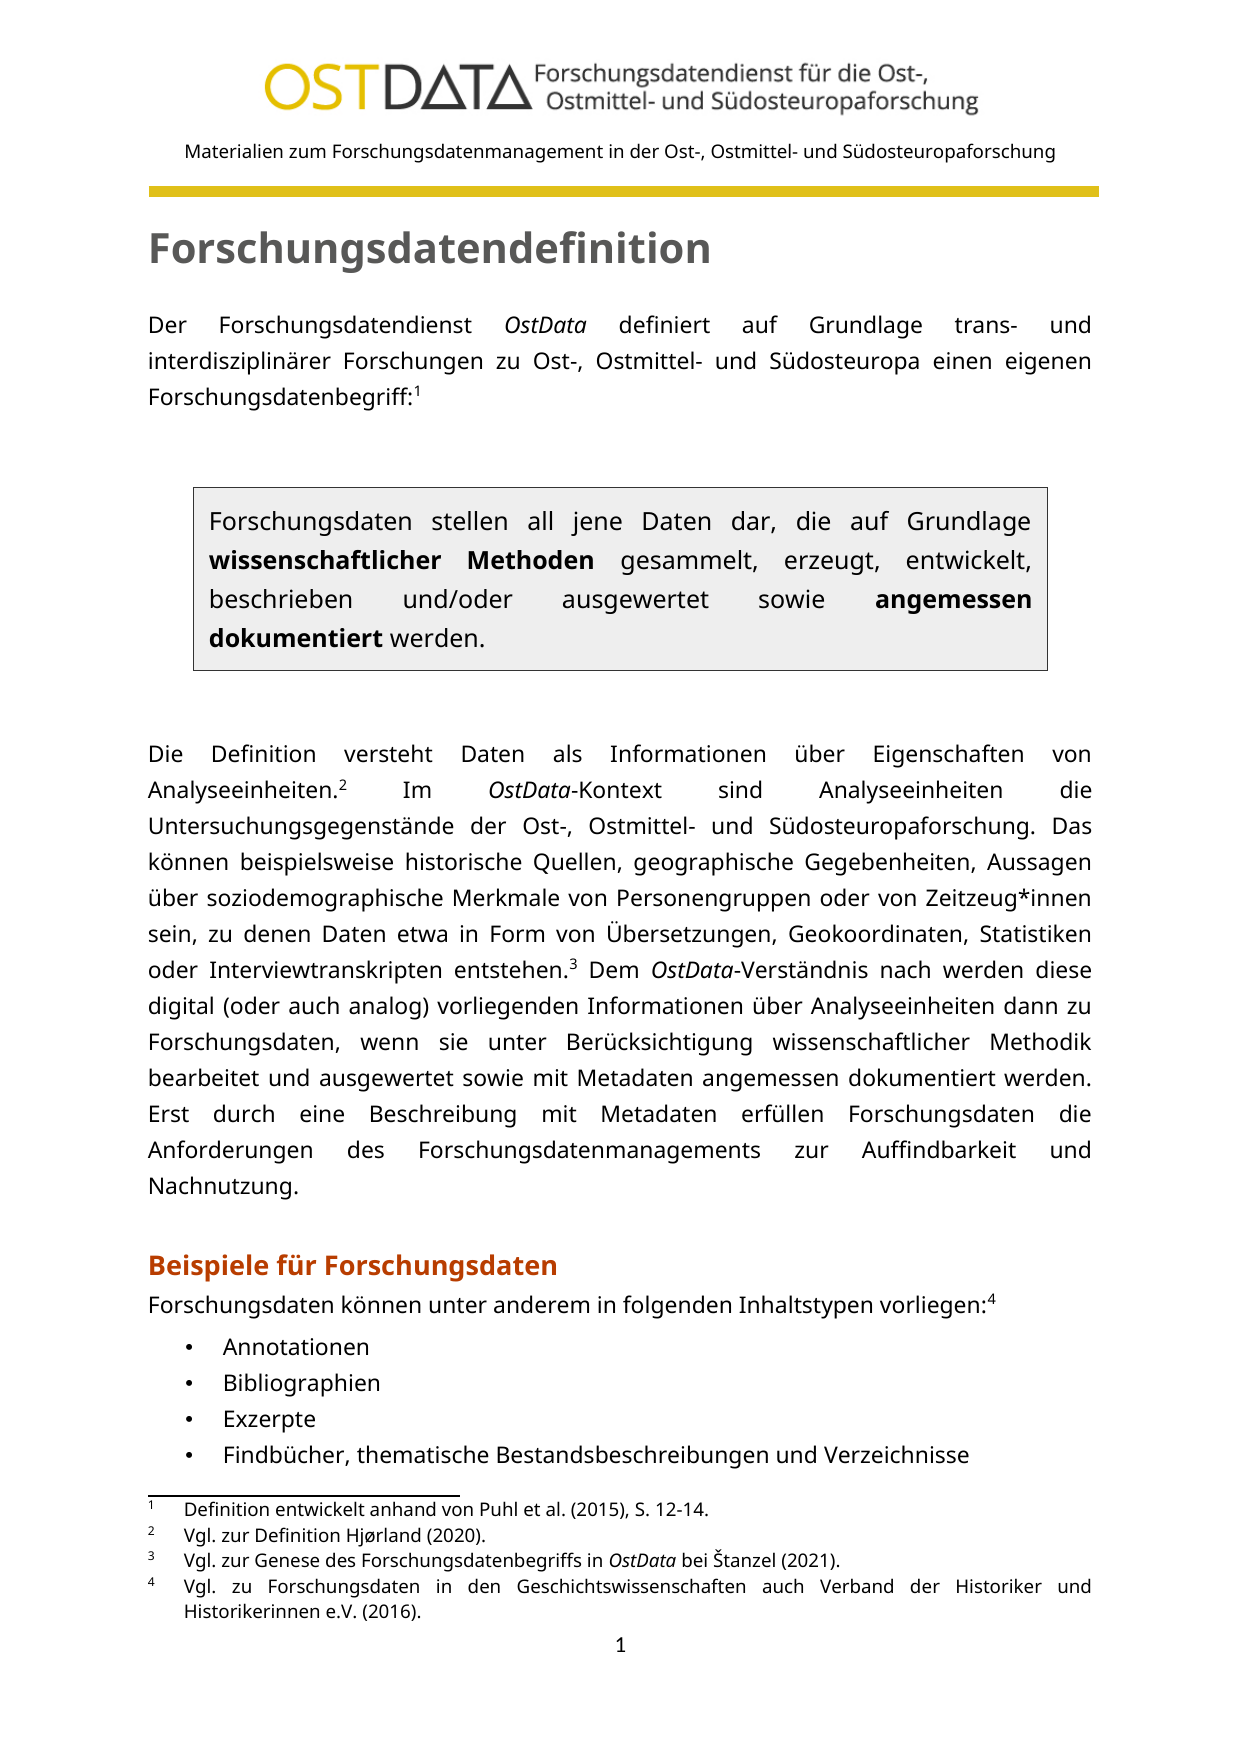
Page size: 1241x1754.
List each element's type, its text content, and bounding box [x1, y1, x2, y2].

list Exzerpte [185, 1403, 1092, 1434]
text Definition entwickelt anhand von Puhl et al. (2015), S. 12-14. [148, 1496, 1092, 1522]
subtitle Forschungsdatendefinition [148, 219, 1092, 276]
text Der Forschungsdatendienst OstData definiert auf Grundlage trans- und interdisziplinärer Forschungen zu Ost-, Ostmittel- und Südosteuropa einen eigenen Forschungsdatenbegriff: [148, 309, 1092, 412]
text Vgl. zur Definition Hjørland (2020). [148, 1522, 1092, 1547]
list Findbücher, thematische Bestandsbeschreibungen und Verzeichnisse [185, 1439, 1092, 1470]
text Forschungsdaten können unter anderem in folgenden Inhaltstypen vorliegen: [148, 1289, 1092, 1321]
text Vgl. zu Forschungsdaten in den Geschichtswissenschaften auch Verband der Historiker und Historikerinnen e.V. (2016). [148, 1573, 1092, 1624]
list Bibliographien [185, 1367, 1092, 1398]
table_header Forschungsdaten stellen all jene Daten dar, die auf Grundlage wissenschaftlicher Methoden gesammelt, erzeugt, entwickelt, beschrieben und/oder ausgewertet sowie angemessen dokumentiert werden. [194, 488, 1047, 670]
text Vgl. zur Genese des Forschungsdatenbegriffs in OstData bei Štanzel (2021). [148, 1547, 1092, 1573]
text Die Definition versteht Daten als Informationen über Eigenschaften von Analyseeinheiten. Im OstData-Kontext sind Analyseeinheiten die Untersuchungsgegenstände der Ost-, Ostmittel- und Südosteuropaforschung. Das können beispielsweise historische Quellen, geographische Gegebenheiten, Aussagen über soziodemographische Merkmale von Personengruppen oder von Zeitzeug*innen sein, zu denen Daten etwa in Form von Übersetzungen, Geokoordinaten, Statistiken oder Interviewtranskripten entstehen. Dem OstData-Verständnis nach werden diese digital (oder auch analog) vorliegenden Informationen über Analyseeinheiten dann zu Forschungsdaten, wenn sie unter Berücksichtigung wissenschaftlicher Methodik bearbeitet und ausgewertet sowie mit Metadaten angemessen dokumentiert werden. Erst durch eine Beschreibung mit Metadaten erfüllen Forschungsdaten die Anforderungen des Forschungsdatenmanagements zur Auffindbarkeit und Nachnutzung. [148, 738, 1092, 1201]
picture [242, 41, 999, 133]
list Annotationen [185, 1331, 1092, 1362]
subtitle Beispiele für Forschungsdaten [148, 1247, 1092, 1284]
